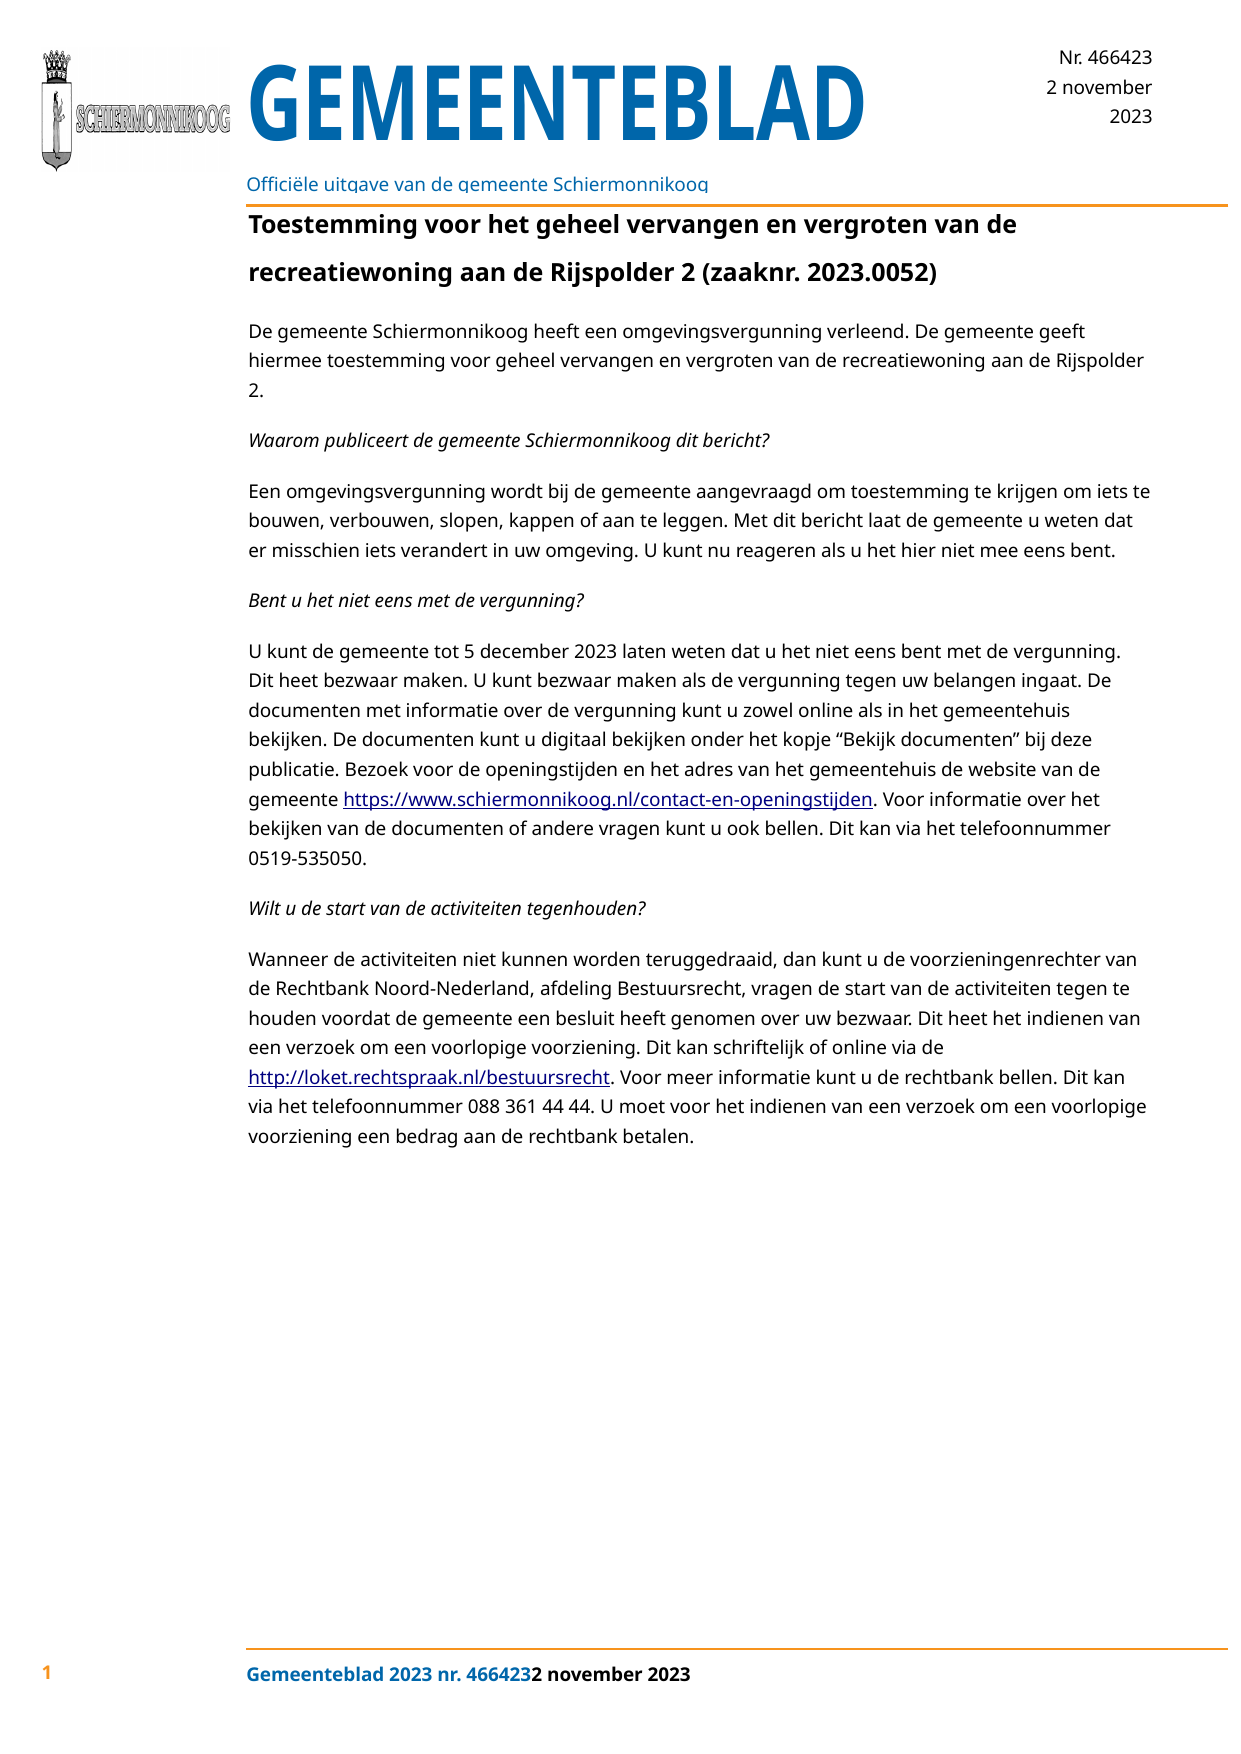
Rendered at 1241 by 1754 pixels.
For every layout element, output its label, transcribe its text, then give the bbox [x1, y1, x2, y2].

text Bent u het niet eens met de vergunning? [248, 587, 1152, 613]
text Wilt u de start van de activiteiten tegenhouden? [248, 895, 1152, 921]
text De gemeente Schiermonnikoog heeft een omgevingsvergunning verleend. De gemeente geeft hiermee toestemming voor geheel vervangen en vergroten van de recreatiewoning aan de Rijspolder 2. [248, 318, 1152, 403]
picture [41, 47, 231, 172]
text Toestemming voor het geheel vervangen en vergroten van de recreatiewoning aan de Rijspolder 2 (zaaknr. 2023.0052) [248, 207, 1152, 288]
text Wanneer de activiteiten niet kunnen worden teruggedraaid, dan kunt u de voorzieningenrechter van de Rechtbank Noord-Nederland, afdeling Bestuursrecht, vragen de start van de activiteiten tegen te houden voordat de gemeente een besluit heeft genomen over uw bezwaar. Dit heet het indienen van een verzoek om een voorlopige voorziening. Dit kan schriftelijk of online via de http://loket.rechtspraak.nl/bestuursrecht. Voor meer informatie kunt u de rechtbank bellen. Dit kan via het telefoonnummer 088 361 44 44. U moet voor het indienen van een verzoek om een voorlopige voorziening een bedrag aan de rechtbank betalen. [248, 946, 1152, 1149]
text Waarom publiceert de gemeente Schiermonnikoog dit bericht? [248, 427, 1152, 453]
text U kunt de gemeente tot 5 december 2023 laten weten dat u het niet eens bent met de vergunning. Dit heet bezwaar maken. U kunt bezwaar maken als de vergunning tegen uw belangen ingaat. De documenten met informatie over de vergunning kunt u zowel online als in het gemeentehuis bekijken. De documenten kunt u digitaal bekijken onder het kopje “Bekijk documenten” bij deze publicatie. Bezoek voor de openingstijden en het adres van het gemeentehuis de website van de gemeente https://www.schiermonnikoog.nl/contact-en-openingstijden. Voor informatie over het bekijken van de documenten of andere vragen kunt u ook bellen. Dit kan via het telefoonnummer 0519-535050. [248, 638, 1152, 871]
text Een omgevingsvergunning wordt bij de gemeente aangevraagd om toestemming te krijgen om iets te bouwen, verbouwen, slopen, kappen of aan te leggen. Met dit bericht laat de gemeente u weten dat er misschien iets verandert in uw omgeving. U kunt nu reageren als u het hier niet mee eens bent. [248, 478, 1152, 563]
